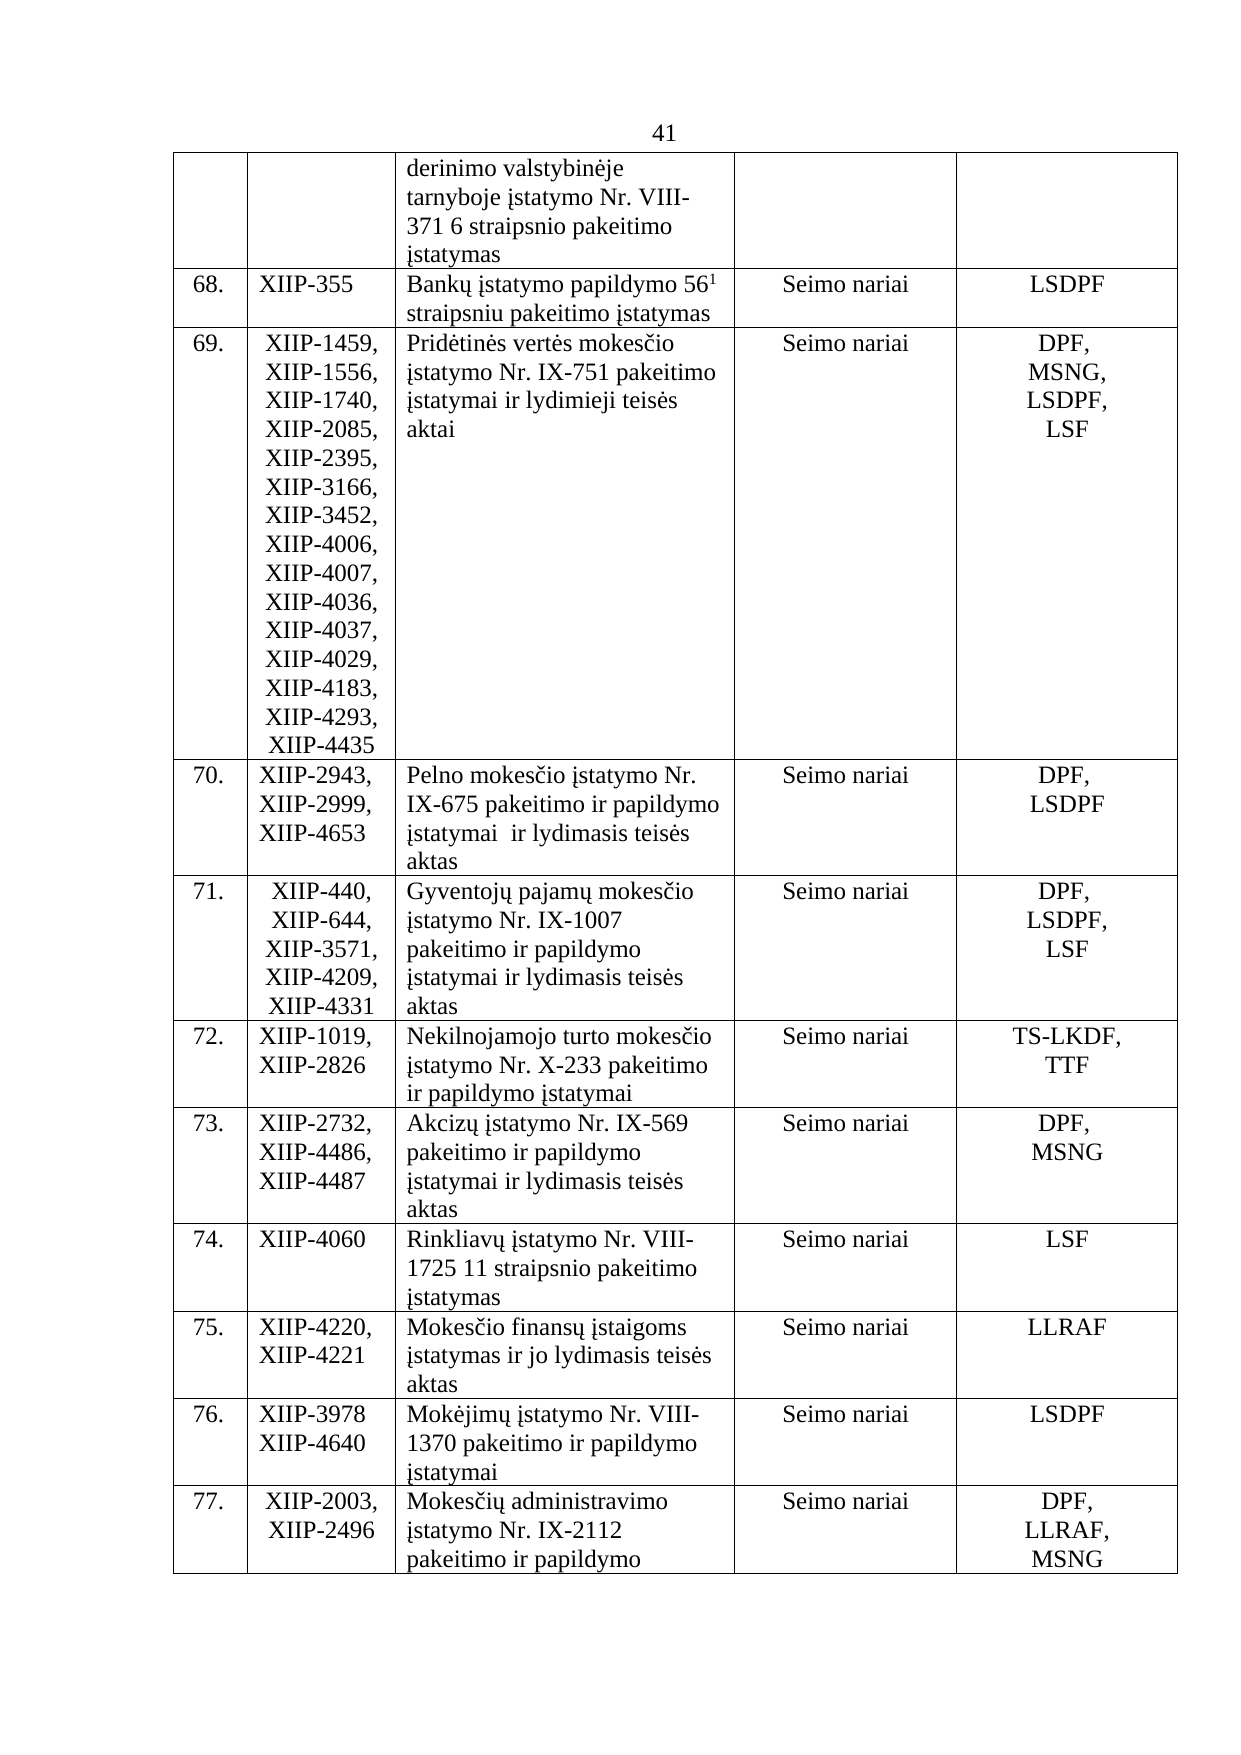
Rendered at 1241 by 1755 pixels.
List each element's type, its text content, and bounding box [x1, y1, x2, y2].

table_cell Pelno mokesčio įstatymo Nr. IX-675 pakeitimo ir papildymo įstatymai ir lydimasis teisės aktas [396, 760, 734, 875]
table_cell LSDPF [957, 269, 1177, 327]
table_cell TS-LKDF, TTF [957, 1021, 1177, 1107]
table_cell Rinkliavų įstatymo Nr. VIII-1725 11 straipsnio pakeitimo įstatymas [396, 1224, 734, 1311]
table_cell Seimo nariai [735, 1108, 956, 1223]
table_cell 77. [174, 1486, 247, 1573]
table_cell XIIP-4060 [248, 1224, 395, 1311]
table_cell Seimo nariai [735, 328, 956, 759]
table_cell Seimo nariai [735, 1486, 956, 1573]
table_cell XIIP-355 [248, 269, 395, 327]
table_cell XIIP-2943, XIIP-2999, XIIP-4653 [248, 760, 395, 875]
table_cell DPF, LSDPF [957, 760, 1177, 875]
table_cell Seimo nariai [735, 1312, 956, 1398]
table_cell LSDPF [957, 1399, 1177, 1485]
table_cell Nekilnojamojo turto mokesčio įstatymo Nr. X-233 pakeitimo ir papildymo įstatymai [396, 1021, 734, 1107]
table_cell 72. [174, 1021, 247, 1107]
table_cell DPF, LLRAF, MSNG [957, 1486, 1177, 1573]
table_cell 76. [174, 1399, 247, 1485]
table_cell Mokesčių administravimo įstatymo Nr. IX-2112 pakeitimo ir papildymo [396, 1486, 734, 1573]
table_cell 70. [174, 760, 247, 875]
table_cell Seimo nariai [735, 1224, 956, 1311]
table_cell Seimo nariai [735, 1399, 956, 1485]
table_cell Bankų įstatymo papildymo 561 straipsniu pakeitimo įstatymas [396, 269, 734, 327]
table_cell 68. [174, 269, 247, 327]
table_cell XIIP-440, XIIP-644, XIIP-3571, XIIP-4209, XIIP-4331 [248, 876, 395, 1020]
table_cell Seimo nariai [735, 1021, 956, 1107]
table_cell Akcizų įstatymo Nr. IX-569 pakeitimo ir papildymo įstatymai ir lydimasis teisės aktas [396, 1108, 734, 1223]
table_cell XIIP-2732, XIIP-4486, XIIP-4487 [248, 1108, 395, 1223]
table_cell DPF, MSNG, LSDPF, LSF [957, 328, 1177, 759]
table_cell DPF, LSDPF, LSF [957, 876, 1177, 1020]
table_cell XIIP-4220, XIIP-4221 [248, 1312, 395, 1398]
table_cell DPF, MSNG [957, 1108, 1177, 1223]
table_cell XIIP-2003, XIIP-2496 [248, 1486, 395, 1573]
table_cell Gyventojų pajamų mokesčio įstatymo Nr. IX-1007 pakeitimo ir papildymo įstatymai ir lydimasis teisės aktas [396, 876, 734, 1020]
table_cell [735, 153, 956, 268]
table_cell derinimo valstybinėje tarnyboje įstatymo Nr. VIII-371 6 straipsnio pakeitimo įstatymas [396, 153, 734, 268]
table_cell [248, 153, 395, 268]
table_cell Mokėjimų įstatymo Nr. VIII-1370 pakeitimo ir papildymo įstatymai [396, 1399, 734, 1485]
table_cell 75. [174, 1312, 247, 1398]
table_cell XIIP-1019, XIIP-2826 [248, 1021, 395, 1107]
table_cell [957, 153, 1177, 268]
table_cell Seimo nariai [735, 269, 956, 327]
table_cell XIIP-1459, XIIP-1556, XIIP-1740, XIIP-2085, XIIP-2395, XIIP-3166, XIIP-3452, XIIP-4006, XIIP-4007, XIIP-4036, XIIP-4037, XIIP-4029, XIIP-4183, XIIP-4293, XIIP-4435 [248, 328, 395, 759]
table_cell LLRAF [957, 1312, 1177, 1398]
table_cell [174, 153, 247, 268]
table_cell 73. [174, 1108, 247, 1223]
table_cell XIIP-3978 XIIP-4640 [248, 1399, 395, 1485]
table_cell Seimo nariai [735, 876, 956, 1020]
table_cell Pridėtinės vertės mokesčio įstatymo Nr. IX-751 pakeitimo įstatymai ir lydimieji teisės aktai [396, 328, 734, 759]
table_cell 74. [174, 1224, 247, 1311]
table_cell 69. [174, 328, 247, 759]
table_cell Seimo nariai [735, 760, 956, 875]
table_cell Mokesčio finansų įstaigoms įstatymas ir jo lydimasis teisės aktas [396, 1312, 734, 1398]
table_cell LSF [957, 1224, 1177, 1311]
table_cell 71. [174, 876, 247, 1020]
